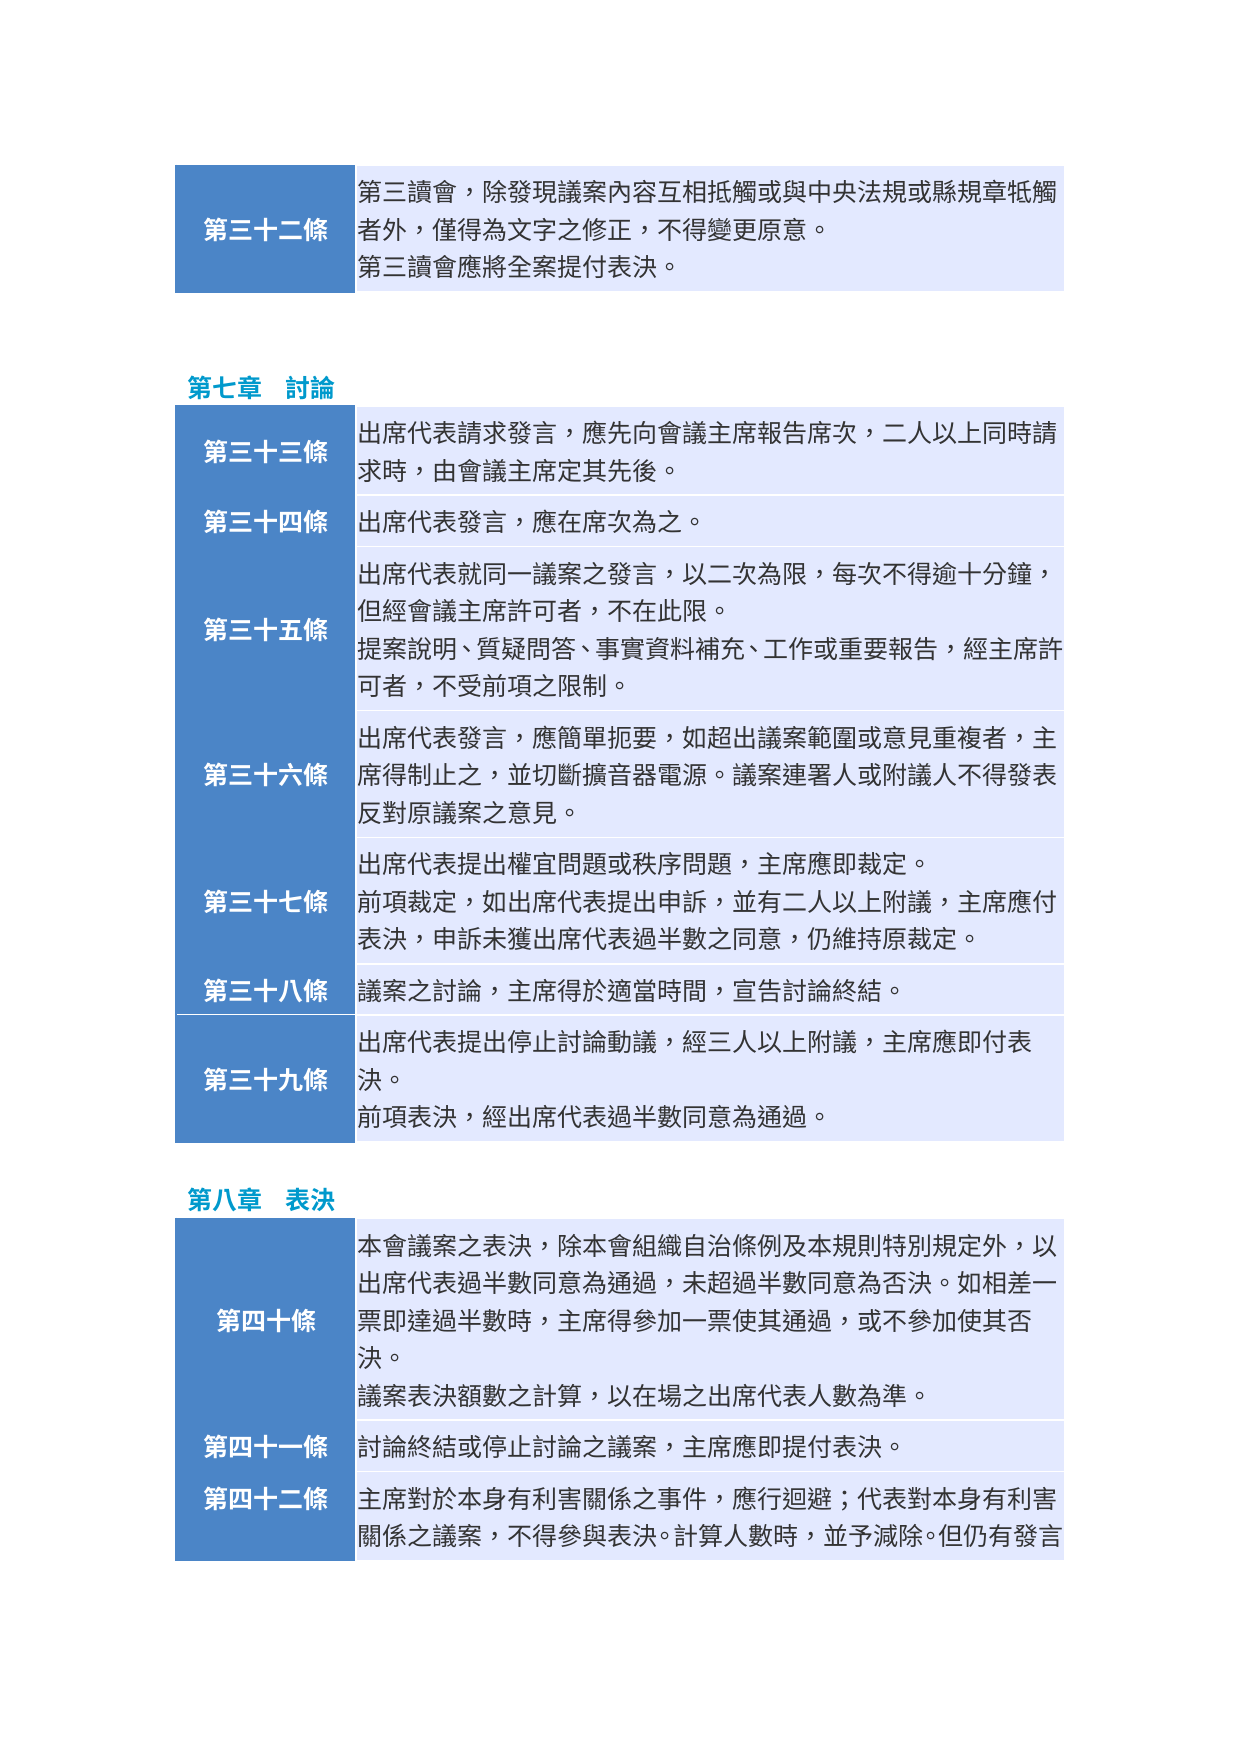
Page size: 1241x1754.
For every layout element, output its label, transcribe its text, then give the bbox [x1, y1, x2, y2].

table_header 出席代表請求發言，應先向會議主席報告席次，二人以上同時請求時，由會議主席定其先後。 [357, 407, 1064, 494]
table_cell 第三十八條 [177, 965, 355, 1014]
table_cell 第三十六條 [177, 711, 355, 836]
text 第七章 討論 [187, 368, 1053, 405]
table_cell 討論終結或停止討論之議案，主席應即提付表決。 [357, 1421, 1064, 1471]
table_cell 第三十二條 [177, 166, 355, 291]
table_cell 出席代表發言，應簡單扼要，如超出議案範圍或意見重複者，主席得制止之，並切斷擴音器電源。議案連署人或附議人不得發表反對原議案之意見。 [357, 711, 1064, 836]
table_cell 出席代表提出權宜問題或秩序問題，主席應即裁定。 前項裁定，如出席代表提出申訴，並有二人以上附議，主席應付表決，申訴未獲出席代表過半數之同意，仍維持原裁定。 [357, 838, 1064, 963]
table_cell 第三十四條 [177, 496, 355, 546]
table_header 第三十三條 [177, 407, 355, 494]
table_cell 第三讀會，除發現議案內容互相抵觸或與中央法規或縣規章牴觸者外，僅得為文字之修正，不得變更原意。 第三讀會應將全案提付表決。 [357, 166, 1064, 291]
table_cell 第四十一條 [177, 1421, 355, 1471]
table_cell 第三十五條 [177, 547, 355, 710]
table_header 第四十條 [177, 1219, 355, 1419]
table_header 本會議案之表決，除本會組織自治條例及本規則特別規定外，以出席代表過半數同意為通過，未超過半數同意為否決。如相差一票即達過半數時，主席得參加一票使其通過，或不參加使其否決。 議案表決額數之計算，以在場之出席代表人數為準。 [357, 1219, 1064, 1419]
table_cell 第三十九條 [177, 1016, 355, 1141]
table_cell 出席代表發言，應在席次為之。 [357, 496, 1064, 546]
table_cell 第四十二條 [177, 1472, 355, 1560]
table_cell 第三十七條 [177, 838, 355, 963]
table_cell 出席代表就同一議案之發言，以二次為限，每次不得逾十分鐘，但經會議主席許可者，不在此限。 提案說明、質疑問答、事實資料補充、工作或重要報告，經主席許可者，不受前項之限制。 [357, 547, 1064, 710]
text 第八章 表決 [187, 1180, 1053, 1218]
table_cell 議案之討論，主席得於適當時間，宣告討論終結。 [357, 965, 1064, 1014]
table_cell 主席對於本身有利害關係之事件，應行迴避；代表對本身有利害關係之議案，不得參與表決。計算人數時，並予減除。但仍有發言 [357, 1472, 1064, 1560]
table_cell 出席代表提出停止討論動議，經三人以上附議，主席應即付表決。 前項表決，經出席代表過半數同意為通過。 [357, 1016, 1064, 1141]
